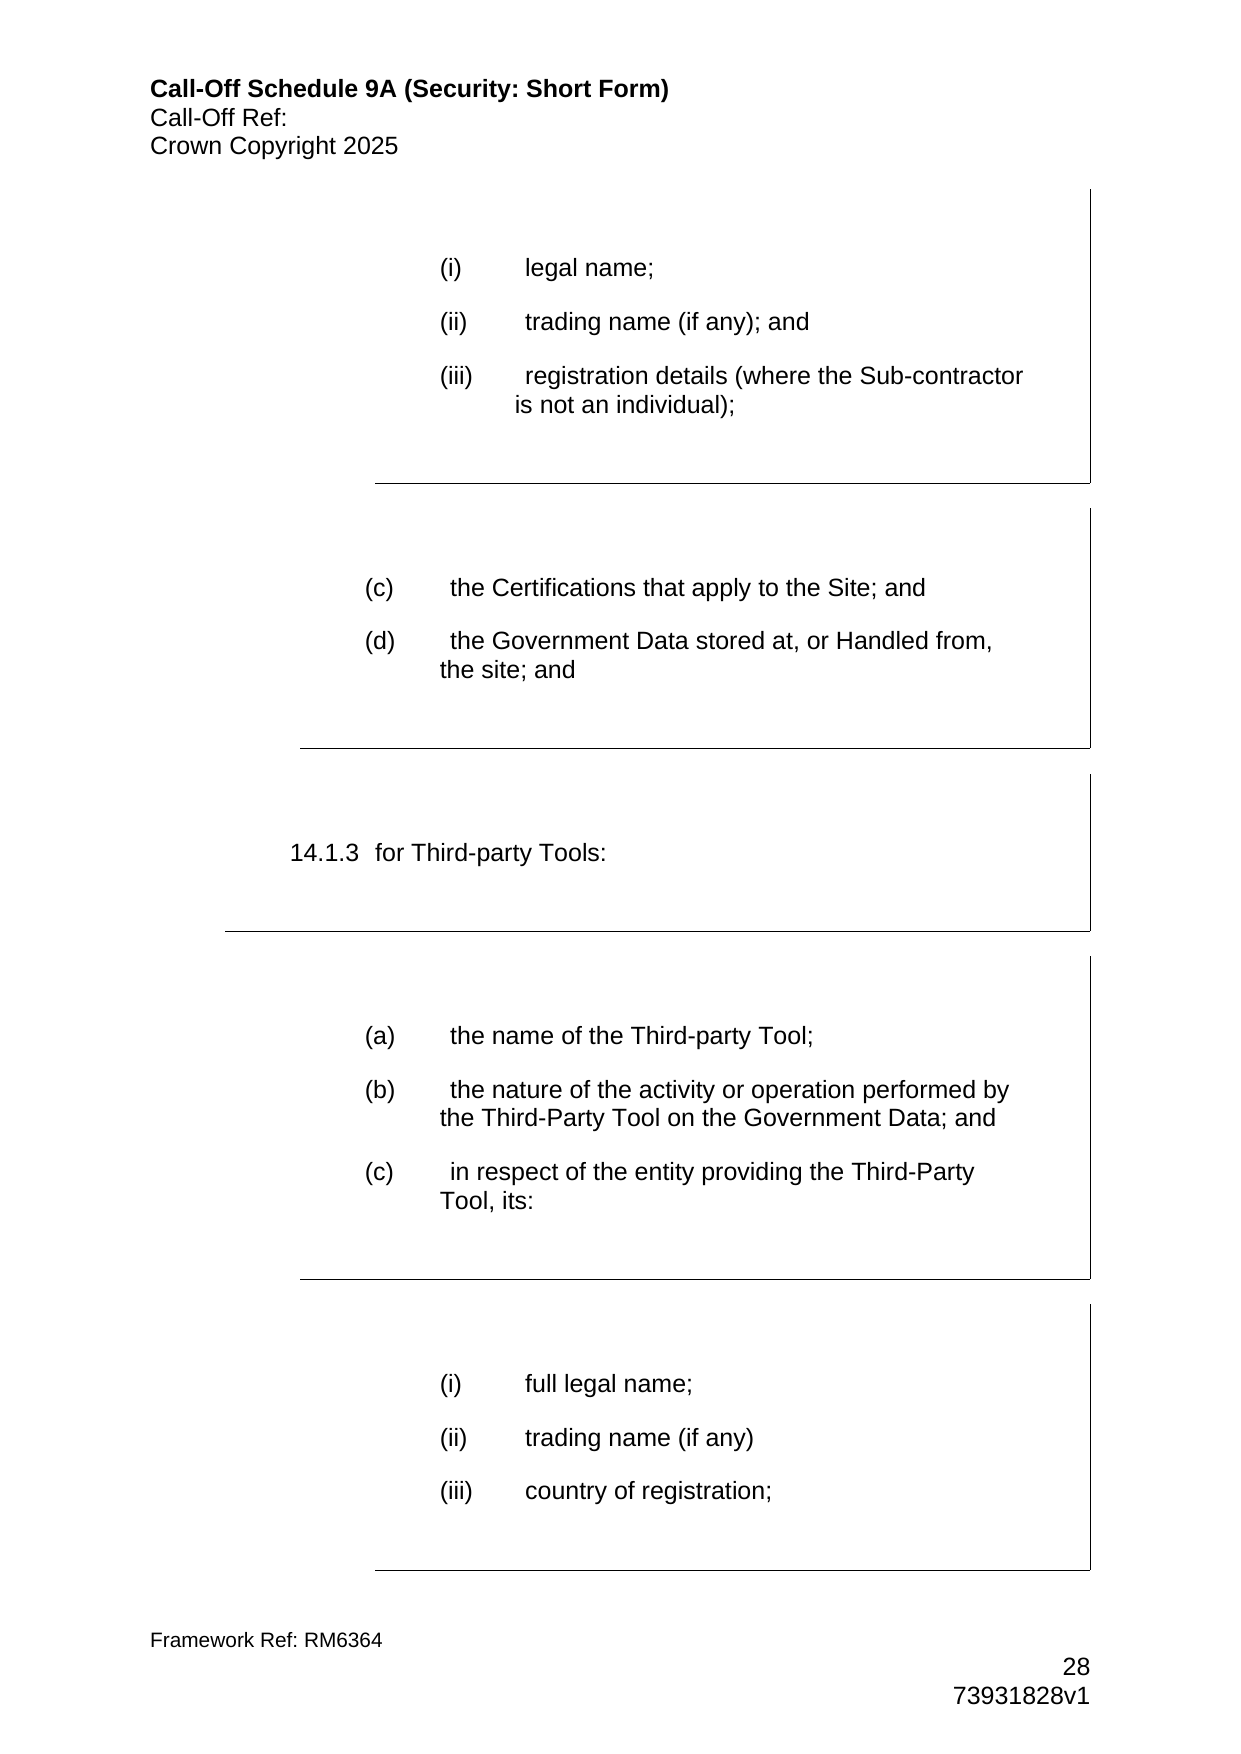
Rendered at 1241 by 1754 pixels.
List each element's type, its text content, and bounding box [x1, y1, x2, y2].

subtitle the Government Data stored at, or Handled from, the site; and [300, 562, 1090, 748]
subtitle full legal name; [375, 1304, 1090, 1358]
subtitle for Third-party Tools: [225, 773, 1090, 931]
subtitle trading name (if any) [375, 1358, 1090, 1412]
subtitle the Certifications that apply to the Site; and [300, 508, 1090, 562]
subtitle trading name (if any); and [375, 243, 1090, 296]
subtitle registration details (where the Sub-contractor is not an individual); [375, 296, 1090, 483]
subtitle country of registration; [375, 1412, 1090, 1570]
subtitle legal name; [375, 189, 1090, 243]
subtitle the name of the Third-party Tool; [300, 956, 1090, 1010]
subtitle the nature of the activity or operation performed by the Third-Party Tool on the Government Data; and [300, 1010, 1090, 1093]
subtitle in respect of the entity providing the Third-Party Tool, its: [300, 1093, 1090, 1279]
